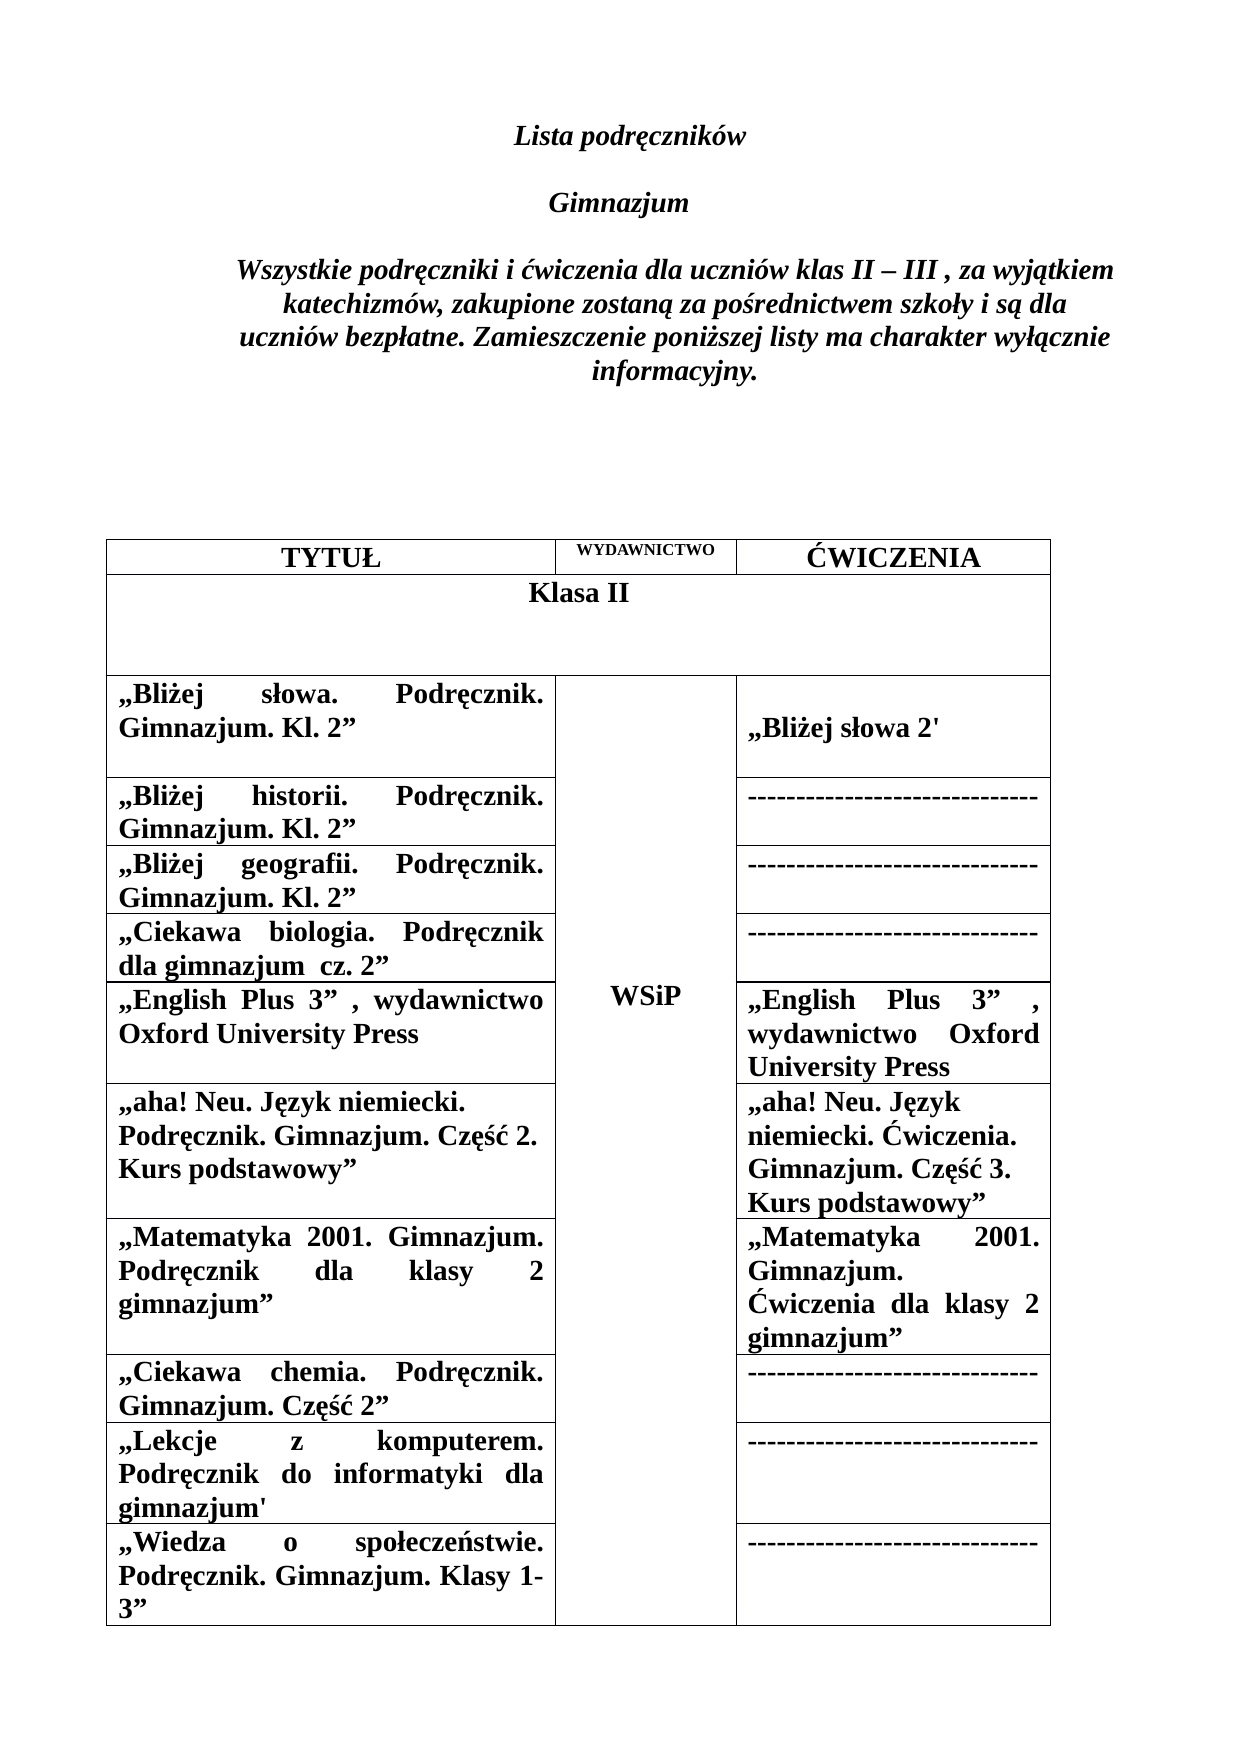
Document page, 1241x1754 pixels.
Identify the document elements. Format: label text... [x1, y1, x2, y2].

table_cell ------------------------------ [737, 1524, 1050, 1625]
table_cell ------------------------------ [737, 914, 1050, 981]
table_cell ------------------------------ [737, 1355, 1050, 1422]
table_cell „aha! Neu. Język niemiecki. Podręcznik. Gimnazjum. Część 2. Kurs podstawowy” [107, 1084, 555, 1218]
table_cell ------------------------------ [737, 778, 1050, 845]
table_cell „English Plus 3” , wydawnictwo Oxford University Press [107, 983, 555, 1083]
table_cell „Wiedza o społeczeństwie. Podręcznik. Gimnazjum. Klasy 1-3” [107, 1524, 555, 1625]
table_cell „aha! Neu. Język niemiecki. Ćwiczenia. Gimnazjum. Część 3. Kurs podstawowy” [737, 1084, 1050, 1218]
table_cell ------------------------------ [737, 1423, 1050, 1523]
table_cell „Bliżej historii. Podręcznik. Gimnazjum. Kl. 2” [107, 778, 555, 845]
text Gimnazjum [118, 185, 1122, 219]
text Wszystkie podręczniki i ćwiczenia dla uczniów klas II – III , za wyjątkiem katechizmów, zakupione zostaną za pośrednictwem szkoły i są dla uczniów bezpłatne. Zamieszczenie poniższej listy ma charakter wyłącznie informacyjny. [231, 252, 1122, 386]
table_header TYTUŁ [107, 540, 555, 574]
table_cell ------------------------------ [737, 846, 1050, 913]
table_cell „Matematyka 2001. Gimnazjum. Ćwiczenia dla klasy 2 gimnazjum” [737, 1219, 1050, 1353]
table_cell „Matematyka 2001. Gimnazjum. Podręcznik dla klasy 2 gimnazjum” [107, 1219, 555, 1353]
text Lista podręczników [118, 118, 1122, 152]
table_cell „Ciekawa chemia. Podręcznik. Gimnazjum. Część 2” [107, 1355, 555, 1422]
table_cell „Lekcje z komputerem. Podręcznik do informatyki dla gimnazjum' [107, 1423, 555, 1523]
table_cell WSiP [556, 676, 736, 1625]
table_cell „Bliżej słowa. Podręcznik. Gimnazjum. Kl. 2” [107, 676, 555, 777]
table_cell „Ciekawa biologia. Podręcznik dla gimnazjum cz. 2” [107, 914, 555, 981]
table_cell „English Plus 3” , wydawnictwo Oxford University Press [737, 983, 1050, 1083]
table_header ĆWICZENIA [737, 540, 1050, 574]
table_cell „Bliżej geografii. Podręcznik. Gimnazjum. Kl. 2” [107, 846, 555, 913]
table_cell „Bliżej słowa 2' [737, 676, 1050, 777]
table_cell Klasa II [107, 575, 1050, 675]
table_header WYDAWNICTWO [556, 540, 736, 574]
